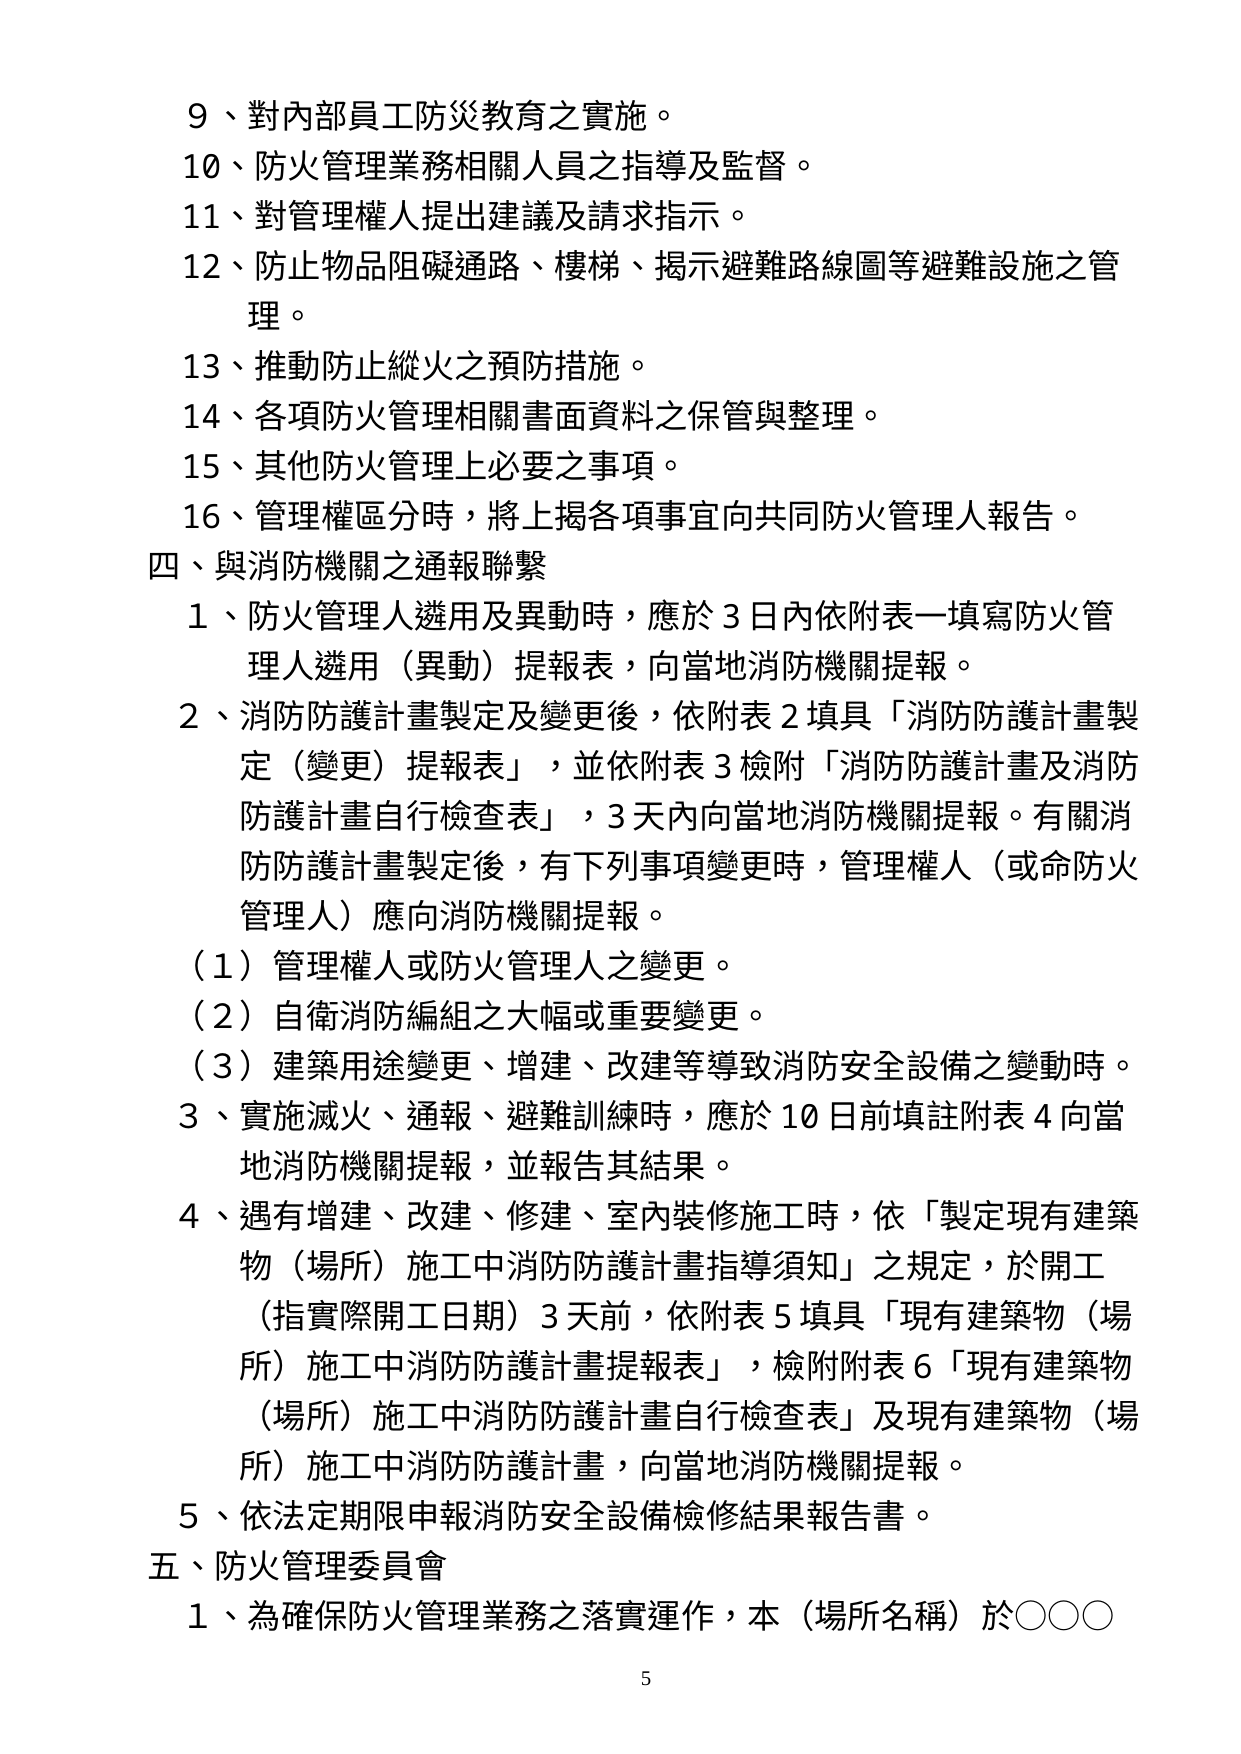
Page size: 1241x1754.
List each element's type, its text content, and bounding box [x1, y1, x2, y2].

text 14、各項防火管理相關書面資料之保管與整理。 [181, 389, 1144, 439]
text ９、對內部員工防災教育之實施。 [181, 89, 1144, 139]
text （３）建築用途變更、增建、改建等導致消防安全設備之變動時。 [173, 1039, 1144, 1089]
text １、為確保防火管理業務之落實運作，本（場所名稱）於○○○ [148, 1589, 1144, 1639]
text ４、遇有增建、改建、修建、室內裝修施工時，依「製定現有建築物（場所）施工中消防防護計畫指導須知」之規定，於開工（指實際開工日期）3天前，依附表5填具「現有建築物（場所）施工中消防防護計畫提報表」，檢附附表6「現有建築物（場所）施工中消防防護計畫自行檢查表」及現有建築物（場所）施工中消防防護計畫，向當地消防機關提報。 [173, 1189, 1144, 1489]
text （２）自衛消防編組之大幅或重要變更。 [173, 989, 1144, 1039]
text （１）管理權人或防火管理人之變更。 [173, 939, 1144, 989]
text ２、消防防護計畫製定及變更後，依附表2填具「消防防護計畫製定（變更）提報表」，並依附表3檢附「消防防護計畫及消防防護計畫自行檢查表」，3天內向當地消防機關提報。有關消防防護計畫製定後，有下列事項變更時，管理權人（或命防火管理人）應向消防機關提報。 [173, 689, 1144, 939]
text 13、推動防止縱火之預防措施。 [181, 339, 1144, 389]
text 16、管理權區分時，將上揭各項事宜向共同防火管理人報告。 [181, 489, 1144, 539]
text 12、防止物品阻礙通路、樓梯、揭示避難路線圖等避難設施之管理。 [181, 239, 1144, 339]
text 五、防火管理委員會 [148, 1539, 1144, 1589]
text 11、對管理權人提出建議及請求指示。 [181, 189, 1144, 239]
text 10、防火管理業務相關人員之指導及監督。 [181, 139, 1144, 189]
text ３、實施滅火、通報、避難訓練時，應於10日前填註附表4向當地消防機關提報，並報告其結果。 [173, 1089, 1144, 1189]
text １、防火管理人遴用及異動時，應於3日內依附表一填寫防火管理人遴用（異動）提報表，向當地消防機關提報。 [181, 589, 1144, 689]
text 四、與消防機關之通報聯繫 [148, 539, 1144, 589]
text 15、其他防火管理上必要之事項。 [181, 439, 1144, 489]
text ５、依法定期限申報消防安全設備檢修結果報告書。 [173, 1489, 1144, 1539]
